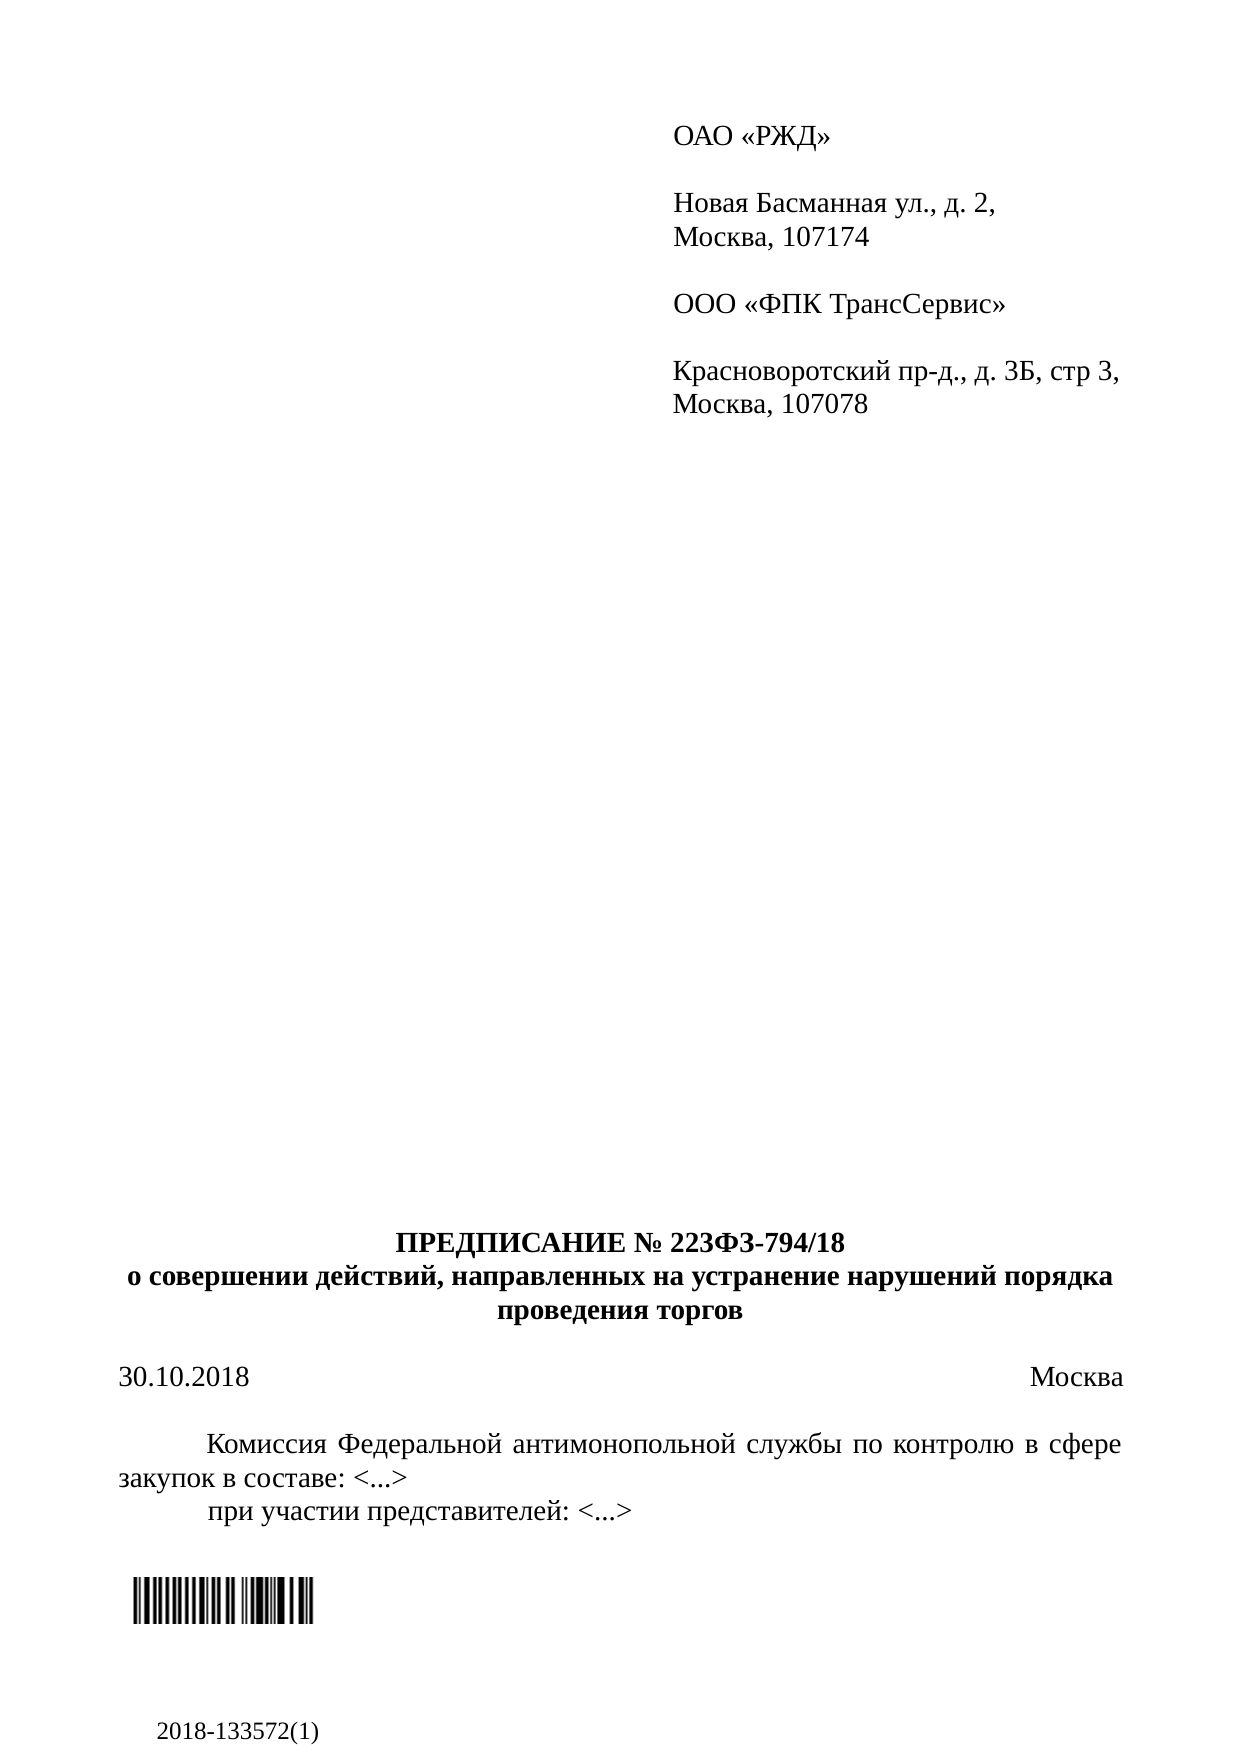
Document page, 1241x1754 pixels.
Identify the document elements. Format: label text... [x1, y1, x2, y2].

text о совершении действий, направленных на устранение нарушений порядка проведения торгов [118, 1258, 1122, 1326]
text 30.10.2018 Москва [118, 1359, 1129, 1393]
text Москва, 107174 [673, 219, 1122, 252]
text Москва, 107078 [118, 386, 1122, 420]
text ПРЕДПИСАНИЕ № 223ФЗ-794/18 [118, 1225, 1122, 1258]
text ОАО «РЖД» [673, 118, 1122, 152]
text Новая Басманная ул., д. 2, [673, 185, 1122, 219]
picture [118, 1577, 331, 1624]
text ООО «ФПК ТрансСервис» [673, 286, 1122, 319]
text при участии представителей: <...> [118, 1493, 1122, 1527]
text Комиссия Федеральной антимонопольной службы по контролю в сфере закупок в составе: <...> [118, 1426, 1122, 1493]
text Красноворотский пр-д., д. 3Б, стр 3, [118, 353, 1122, 386]
